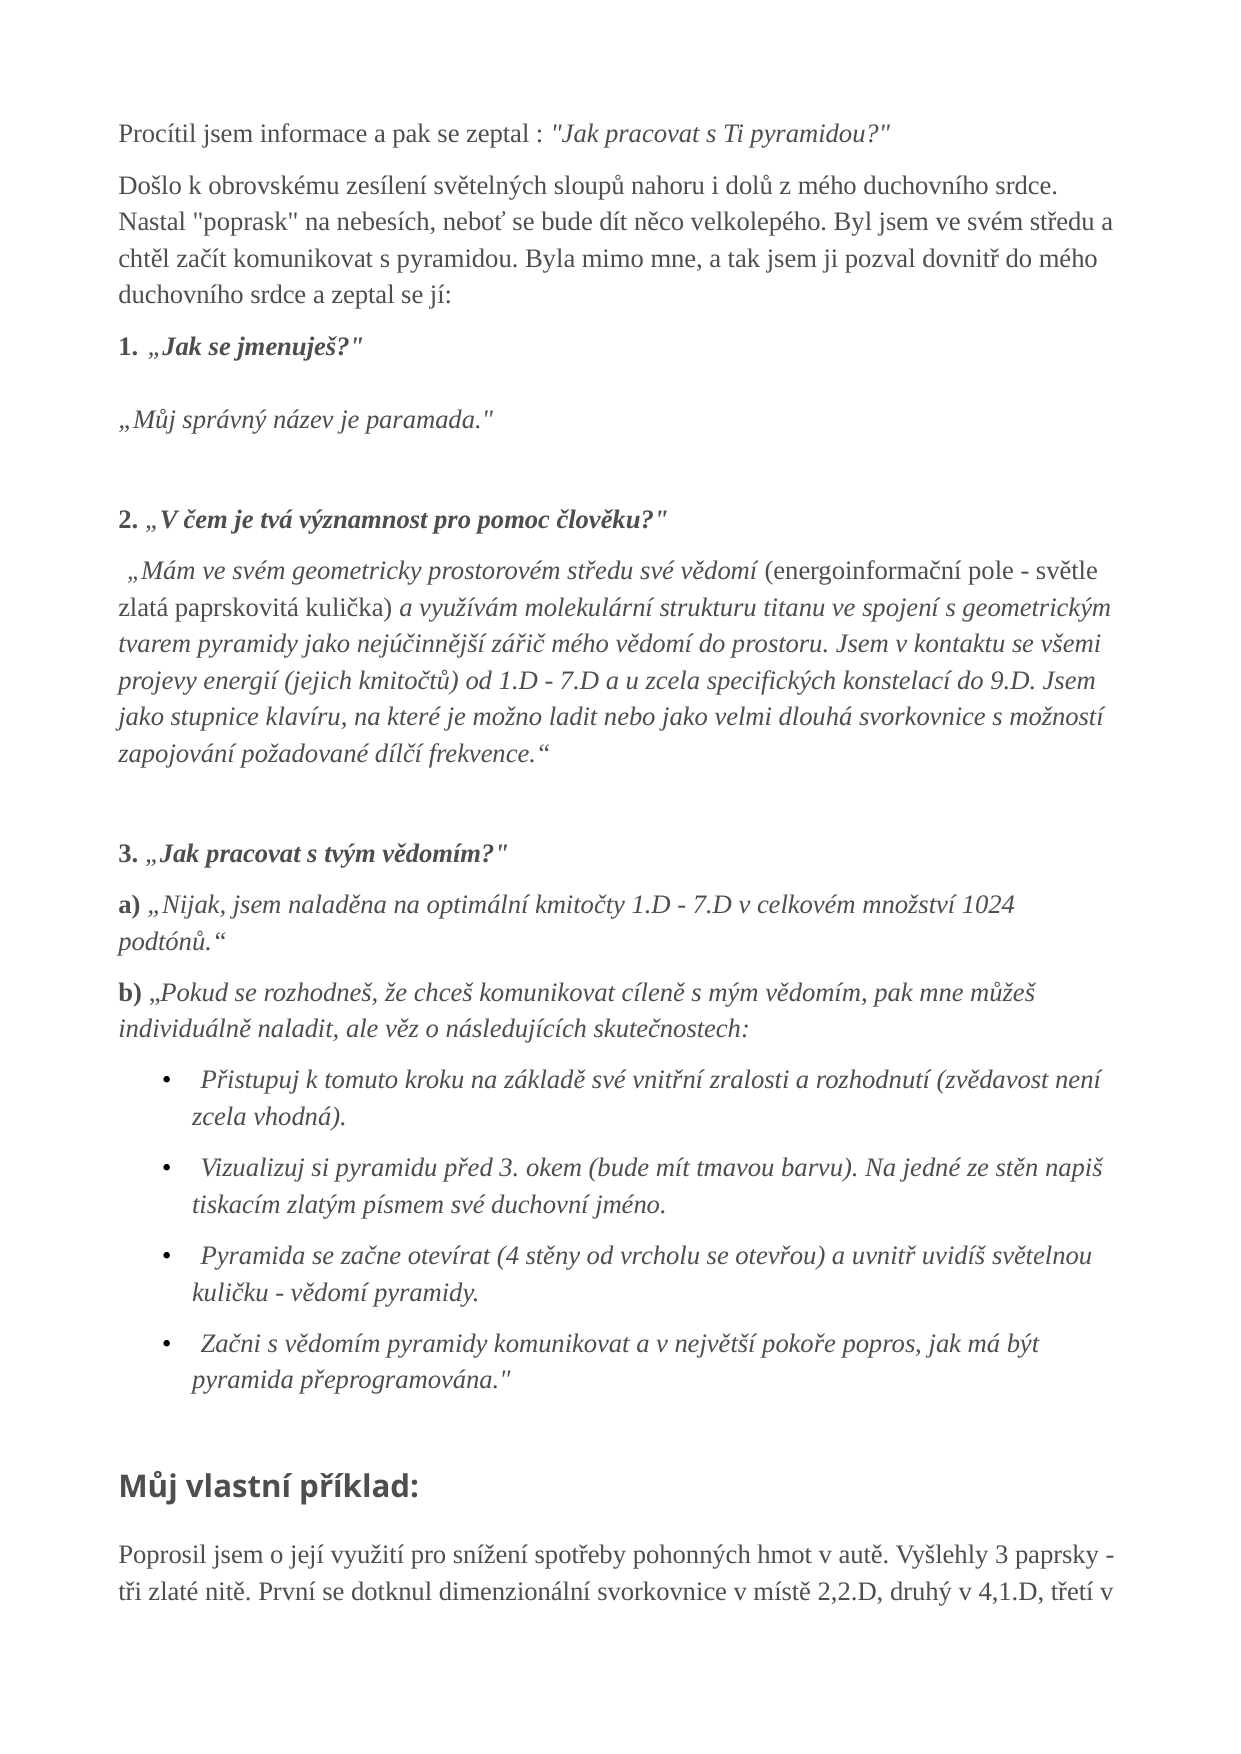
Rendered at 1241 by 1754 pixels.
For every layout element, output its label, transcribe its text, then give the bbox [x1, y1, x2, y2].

text Procítil jsem informace a pak se zeptal : "Jak pracovat s Ti pyramidou?" [118, 118, 1122, 149]
text a) „Nijak, jsem naladěna na optimální kmitočty 1.D - 7.D v celkovém množství 1024 podtónů.“ [118, 889, 1122, 956]
list Pyramida se začne otevírat (4 stěny od vrcholu se otevřou) a uvnitř uvidíš světelnou kuličku - vědomí pyramidy. [162, 1239, 1122, 1307]
text Poprosil jsem o její využití pro snížení spotřeby pohonných hmot v autě. Vyšlehly 3 paprsky - tři zlaté nitě. První se dotknul dimenzionální svorkovnice v místě 2,2.D, druhý v 4,1.D, třetí v [118, 1538, 1122, 1606]
text Došlo k obrovskému zesílení světelných sloupů nahoru i dolů z mého duchovního srdce. Nastal "poprask" na nebesích, neboť se bude dít něco velkolepého. Byl jsem ve svém středu a chtěl začít komunikovat s pyramidou. Byla mimo mne, a tak jsem ji pozval dovnitř do mého duchovního srdce a zeptal se jí: [118, 169, 1122, 309]
list Začni s vědomím pyramidy komunikovat a v největší pokoře popros, jak má být pyramida přeprogramována." [162, 1327, 1122, 1394]
subtitle Můj vlastní příklad: [118, 1464, 1122, 1507]
text 3. „Jak pracovat s tvým vědomím?" [118, 838, 1122, 868]
text b) „Pokud se rozhodneš, že chceš komunikovat cíleně s mým vědomím, pak mne můžeš individuálně naladit, ale věz o následujících skutečnostech: [118, 976, 1122, 1043]
list Vizualizuj si pyramidu před 3. okem (bude mít tmavou barvu). Na jedné ze stěn napiš tiskacím zlatým písmem své duchovní jméno. [162, 1152, 1122, 1219]
text 2. „V čem je tvá významnost pro pomoc člověku?" [118, 503, 1122, 534]
text 1. „Jak se jmenuješ?" „Můj správný název je paramada." [118, 330, 1122, 434]
text „Mám ve svém geometricky prostorovém středu své vědomí (energoinformační pole - světle zlatá paprskovitá kulička) a využívám molekulární strukturu titanu ve spojení s geometrickým tvarem pyramidy jako nejúčinnější zářič mého vědomí do prostoru. Jsem v kontaktu se všemi projevy energií (jejich kmitočtů) od 1.D - 7.D a u zcela specifických konstelací do 9.D. Jsem jako stupnice klavíru, na které je možno ladit nebo jako velmi dlouhá svorkovnice s možností zapojování požadované dílčí frekvence.“ [118, 554, 1122, 768]
list Přistupuj k tomuto kroku na základě své vnitřní zralosti a rozhodnutí (zvědavost není zcela vhodná). [162, 1064, 1122, 1131]
